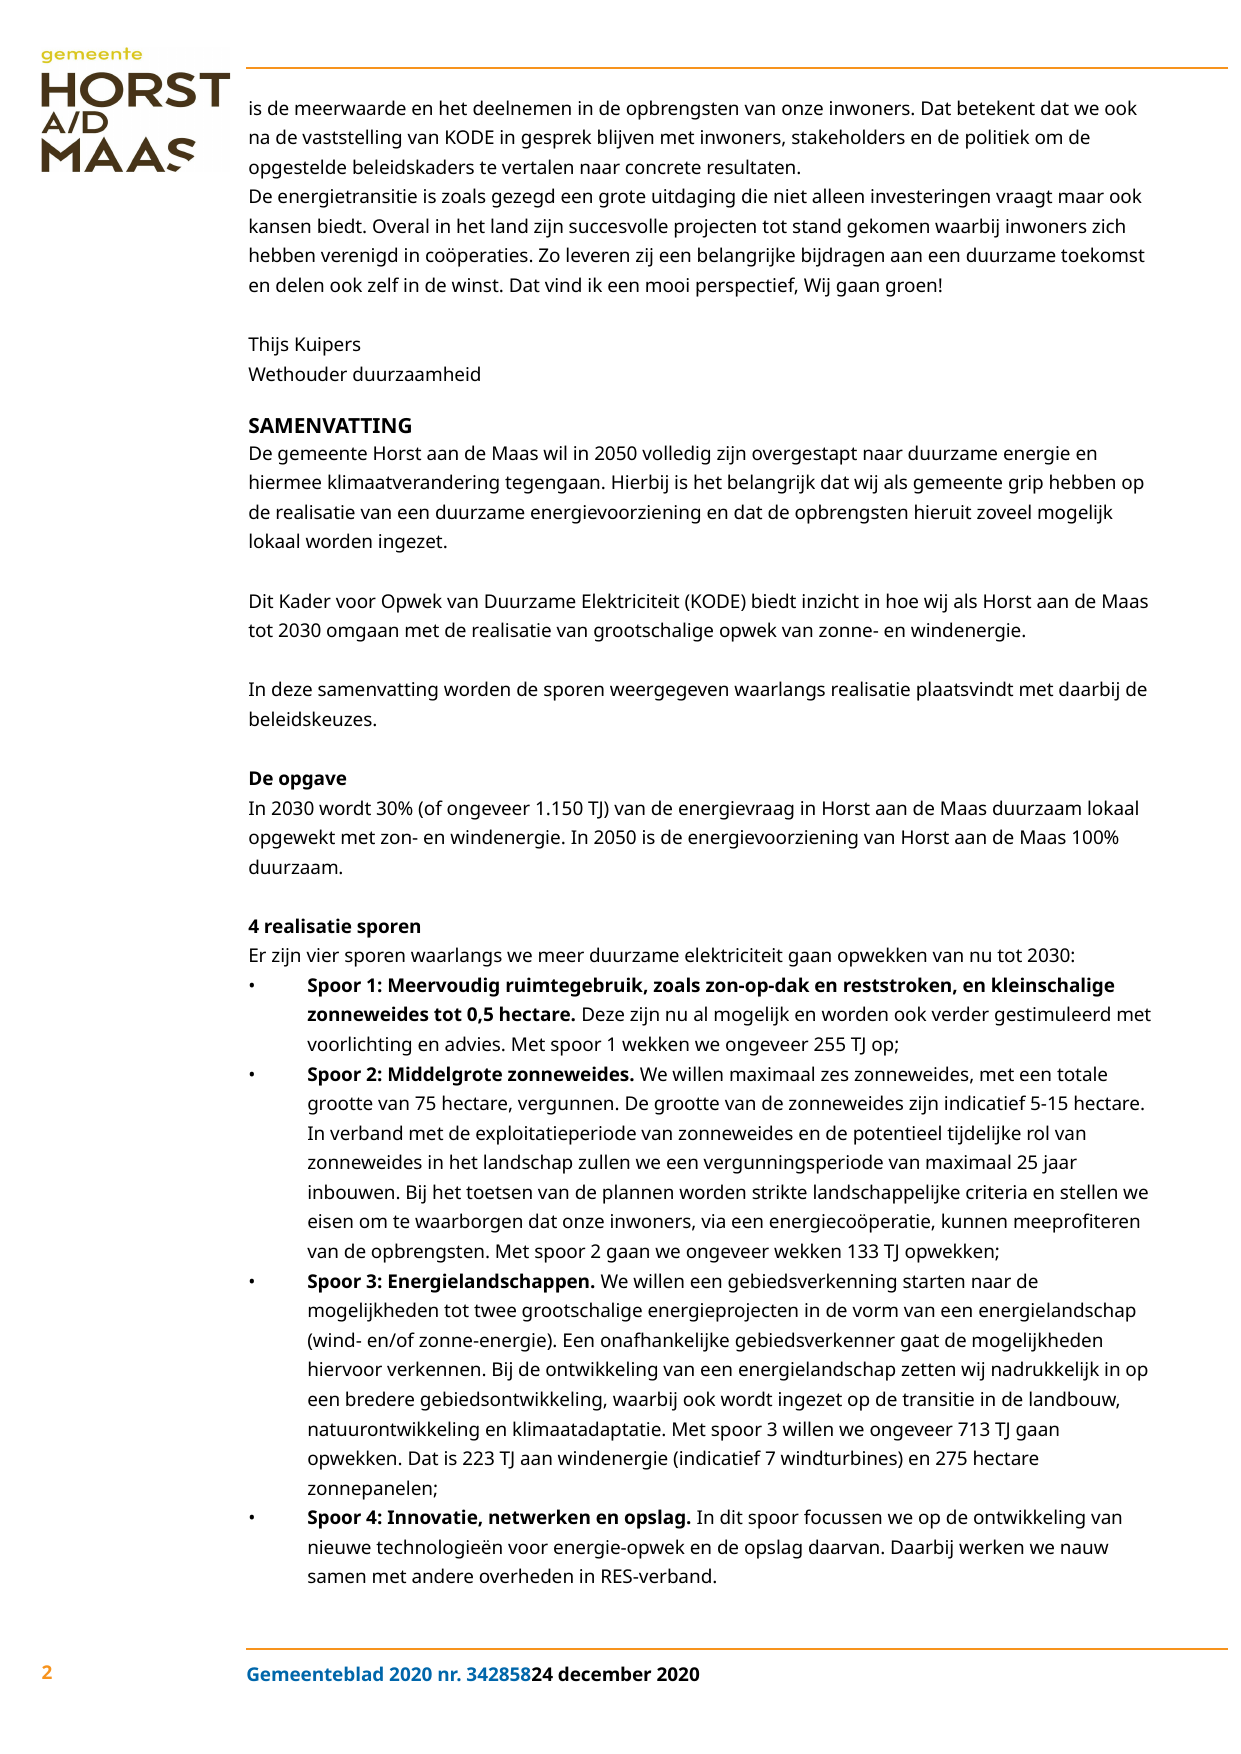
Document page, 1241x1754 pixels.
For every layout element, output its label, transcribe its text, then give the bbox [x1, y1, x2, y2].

text Dit Kader voor Opwek van Duurzame Elektriciteit (KODE) biedt inzicht in hoe wij als Horst aan de Maas tot 2030 omgaan met de realisatie van grootschalige opwek van zonne- en windenergie. [248, 588, 1152, 643]
text Wethouder duurzaamheid [248, 361, 1152, 387]
table_header 4 realisatie sporen Er zijn vier sporen waarlangs we meer duurzame elektriciteit gaan opwekken van nu tot 2030: Spoor 1: Meervoudig ruimtegebruik, zoals zon-op-dak en reststroken, en kleinschalige zonneweides tot 0,5 hectare. Deze zijn nu al mogelijk en worden ook verder gestimuleerd met voorlichting en advies. Met spoor 1 wekken we ongeveer 255 TJ op; Spoor 2: Middelgrote zonneweides. We willen maximaal zes zonneweides, met een totale grootte van 75 hectare, vergunnen. De grootte van de zonneweides zijn indicatief 5-15 hectare. In verband met de exploitatieperiode van zonneweides en de potentieel tijdelijke rol van zonneweides in het landschap zullen we een vergunningsperiode van maximaal 25 jaar inbouwen. Bij het toetsen van de plannen worden strikte landschappelijke criteria en stellen we eisen om te waarborgen dat onze inwoners, via een energiecoöperatie, kunnen meeprofiteren van de opbrengsten. Met spoor 2 gaan we ongeveer wekken 133 TJ opwekken; Spoor 3: Energielandschappen. We willen een gebiedsverkenning starten naar de mogelijkheden tot twee grootschalige energieprojecten in de vorm van een energielandschap (wind- en/of zonne-energie). Een onafhankelijke gebiedsverkenner gaat de mogelijkheden hiervoor verkennen. Bij de ontwikkeling van een energielandschap zetten wij nadrukkelijk in op een bredere gebiedsontwikkeling, waarbij ook wordt ingezet op de transitie in de landbouw, natuurontwikkeling en klimaatadaptatie. Met spoor 3 willen we ongeveer 713 TJ gaan opwekken. Dat is 223 TJ aan windenergie (indicatief 7 windturbines) en 275 hectare zonnepanelen; Spoor 4: Innovatie, netwerken en opslag. In dit spoor focussen we op de ontwikkeling van nieuwe technologieën voor energie-opwek en de opslag daarvan. Daarbij werken we nauw samen met andere overheden in RES-verband. [248, 913, 1152, 1589]
text SAMENVATTING [248, 411, 1152, 440]
text De gemeente Horst aan de Maas wil in 2050 volledig zijn overgestapt naar duurzame energie en hiermee klimaatverandering tegengaan. Hierbij is het belangrijk dat wij als gemeente grip hebben op de realisatie van een duurzame energievoorziening en dat de opbrengsten hieruit zoveel mogelijk lokaal worden ingezet. [248, 440, 1152, 554]
table_header De opgave In 2030 wordt 30% (of ongeveer 1.150 TJ) van de energievraag in Horst aan de Maas duurzaam lokaal opgewekt met zon- en windenergie. In 2050 is de energievoorziening van Horst aan de Maas 100% duurzaam. [248, 765, 1152, 880]
text De energietransitie is zoals gezegd een grote uitdaging die niet alleen investeringen vraagt maar ook kansen biedt. Overal in het land zijn succesvolle projecten tot stand gekomen waarbij inwoners zich hebben verenigd in coöperaties. Zo leveren zij een belangrijke bijdragen aan een duurzame toekomst en delen ook zelf in de winst. Dat vind ik een mooi perspectief, Wij gaan groen! [248, 183, 1152, 298]
text is de meerwaarde en het deelnemen in de opbrengsten van onze inwoners. Dat betekent dat we ook na de vaststelling van KODE in gesprek blijven met inwoners, stakeholders en de politiek om de opgestelde beleidskaders te vertalen naar concrete resultaten. [248, 95, 1152, 180]
text Thijs Kuipers [248, 331, 1152, 357]
text In deze samenvatting worden de sporen weergegeven waarlangs realisatie plaatsvindt met daarbij de beleidskeuzes. [248, 677, 1152, 732]
picture [41, 47, 231, 172]
